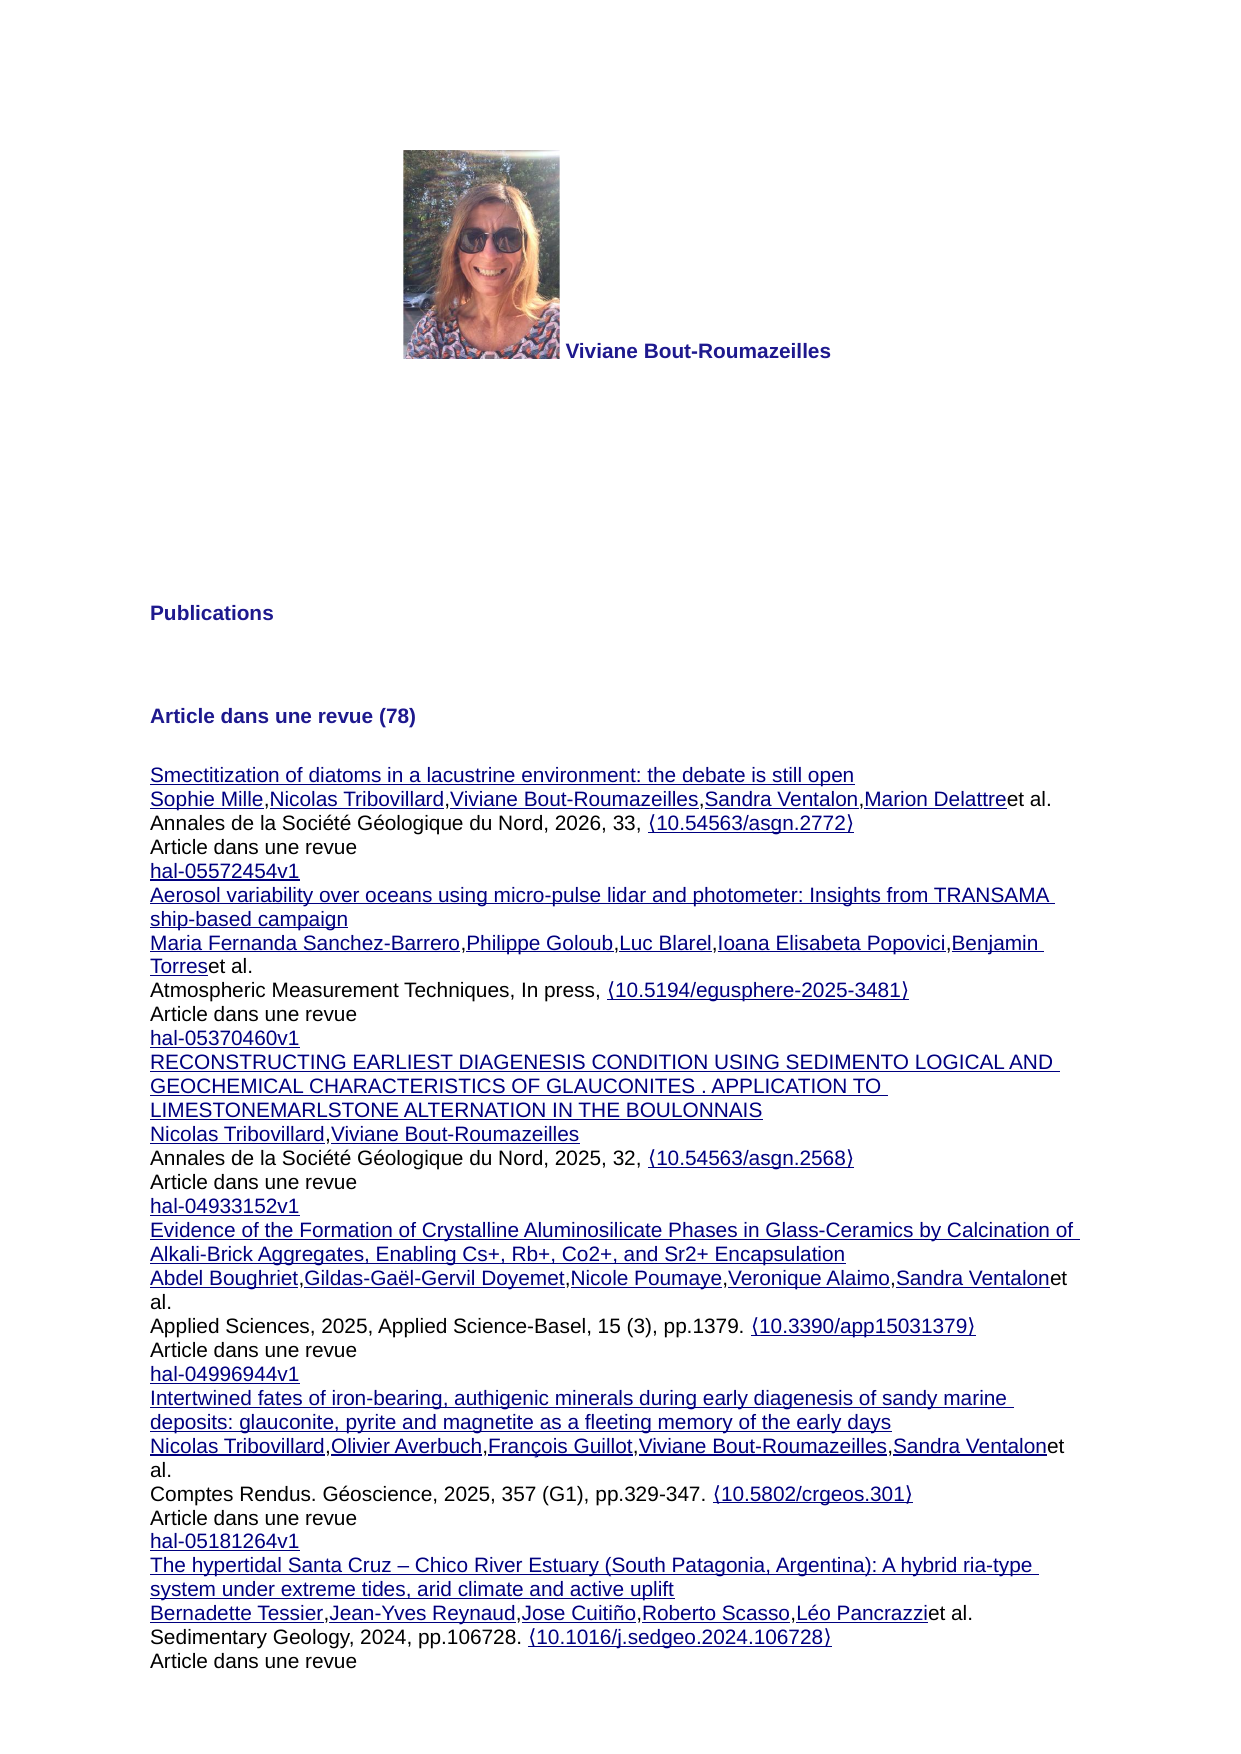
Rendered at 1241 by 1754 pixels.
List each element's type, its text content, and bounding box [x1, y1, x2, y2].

table_cell The hypertidal Santa Cruz – Chico River Estuary (South Patagonia, Argentina): A hybrid ria-type system under extreme tides, arid climate and active uplift Bernadette Tessier,Jean-Yves Reynaud,Jose Cuitiño,Roberto Scasso,Léo Pancrazziet al. Sedimentary Geology, 2024, pp.106728. ⟨10.1016/j.sedgeo.2024.106728⟩ Article dans une revue [150, 1553, 1090, 1673]
subtitle Viviane Bout-Roumazeilles [150, 150, 1090, 363]
table_cell Intertwined fates of iron-bearing, authigenic minerals during early diagenesis of sandy marine deposits: glauconite, pyrite and magnetite as a fleeting memory of the early days Nicolas Tribovillard,Olivier Averbuch,François Guillot,Viviane Bout-Roumazeilles,Sandra Ventalonet al. Comptes Rendus. Géoscience, 2025, 357 (G1), pp.329-347. ⟨10.5802/crgeos.301⟩ Article dans une revue hal-05181264v1 [150, 1386, 1090, 1553]
table_cell Aerosol variability over oceans using micro-pulse lidar and photometer: Insights from TRANSAMA ship-based campaign Maria Fernanda Sanchez-Barrero,Philippe Goloub,Luc Blarel,Ioana Elisabeta Popovici,Benjamin Torreset al. Atmospheric Measurement Techniques, In press, ⟨10.5194/egusphere-2025-3481⟩ Article dans une revue hal-05370460v1 [150, 883, 1090, 1050]
picture [403, 150, 560, 359]
subtitle Article dans une revue (78) [150, 704, 1090, 728]
table_cell RECONSTRUCTING EARLIEST DIAGENESIS CONDITION USING SEDIMENTO LOGICAL AND GEOCHEMICAL CHARACTERISTICS OF GLAUCONITES . APPLICATION TO LIMESTONEMARLSTONE ALTERNATION IN THE BOULONNAIS Nicolas Tribovillard,Viviane Bout-Roumazeilles Annales de la Société Géologique du Nord, 2025, 32, ⟨10.54563/asgn.2568⟩ Article dans une revue hal-04933152v1 [150, 1050, 1090, 1218]
subtitle Publications [150, 601, 1090, 625]
table_header Smectitization of diatoms in a lacustrine environment: the debate is still open Sophie Mille,Nicolas Tribovillard,Viviane Bout-Roumazeilles,Sandra Ventalon,Marion Delattreet al. Annales de la Société Géologique du Nord, 2026, 33, ⟨10.54563/asgn.2772⟩ Article dans une revue hal-05572454v1 [150, 763, 1090, 882]
table_cell Evidence of the Formation of Crystalline Aluminosilicate Phases in Glass-Ceramics by Calcination of Alkali-Brick Aggregates, Enabling Cs+, Rb+, Co2+, and Sr2+ Encapsulation Abdel Boughriet,Gildas-Gaël-Gervil Doyemet,Nicole Poumaye,Veronique Alaimo,Sandra Ventalonet al. Applied Sciences, 2025, Applied Science-Basel, 15 (3), pp.1379. ⟨10.3390/app15031379⟩ Article dans une revue hal-04996944v1 [150, 1218, 1090, 1386]
